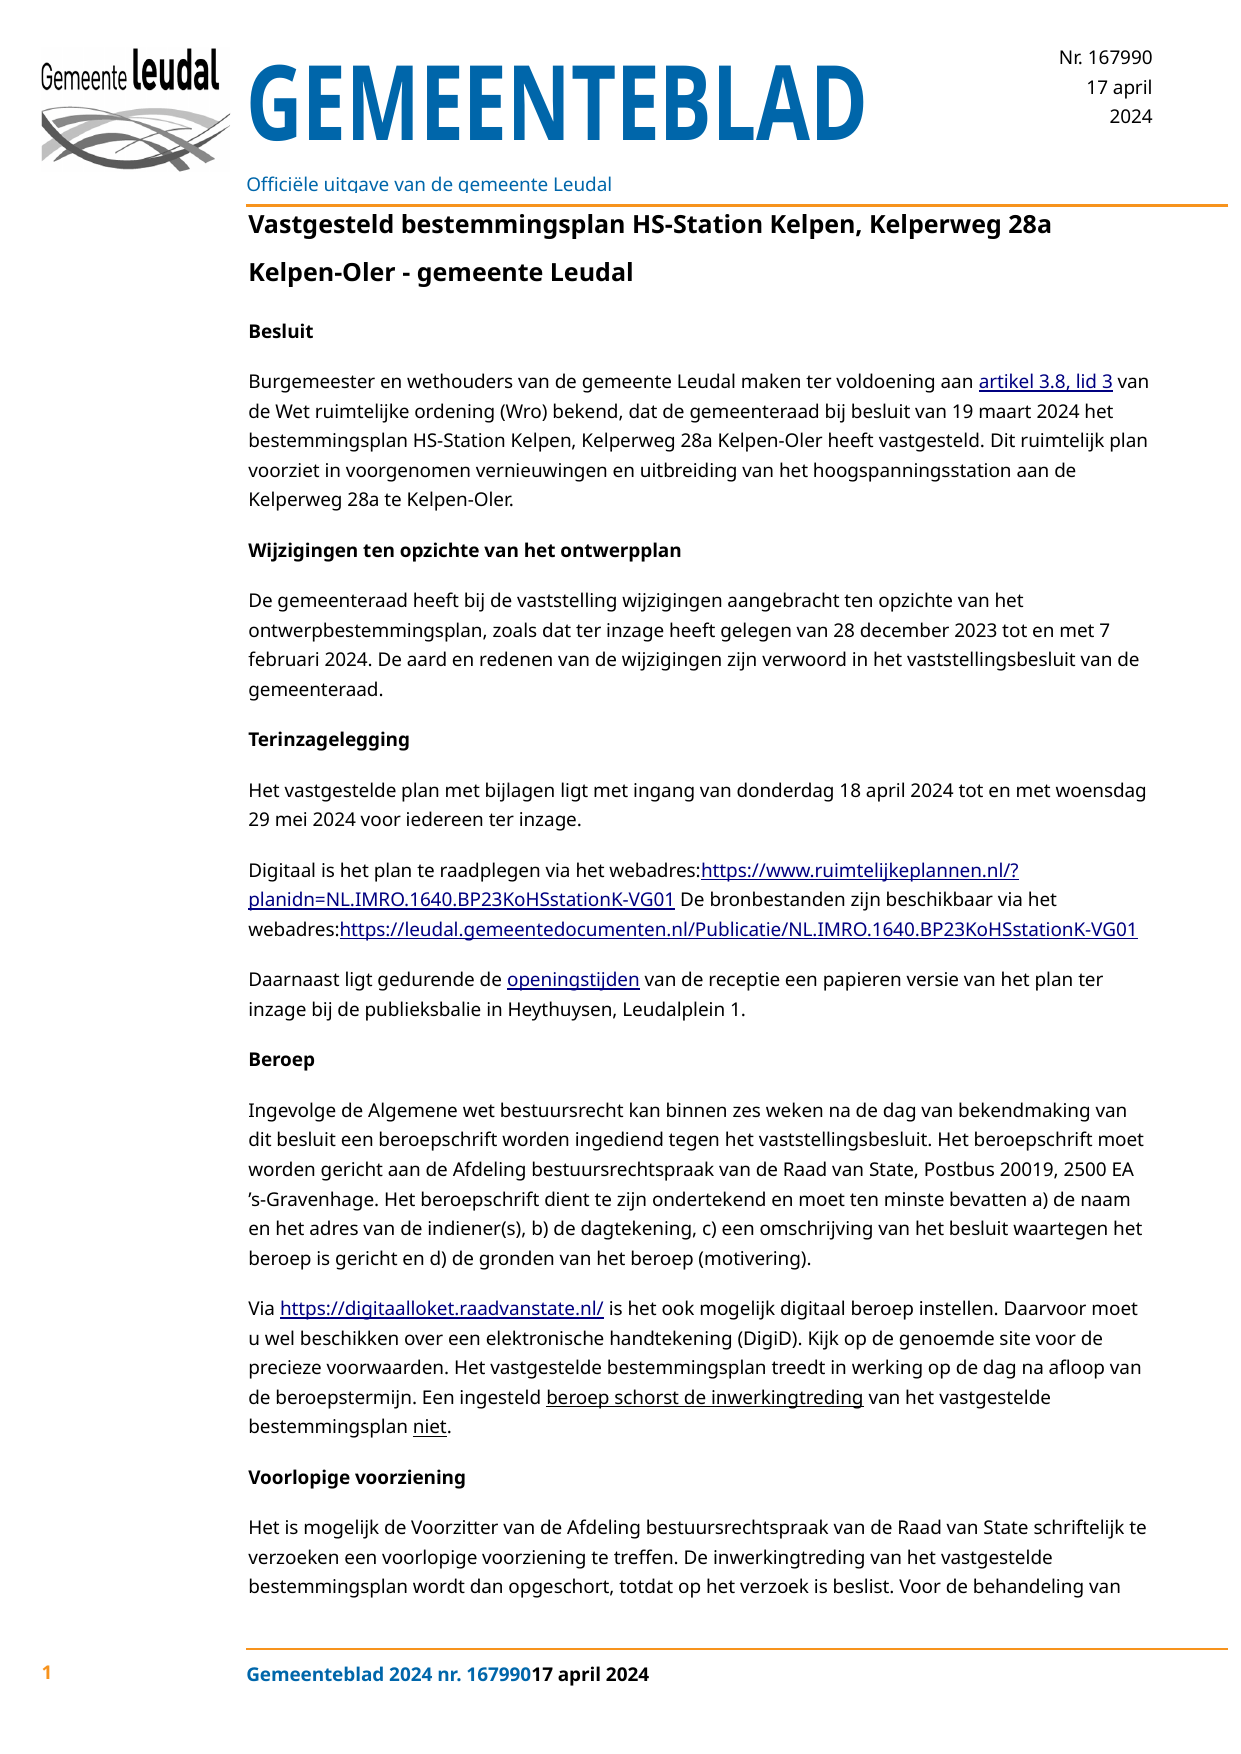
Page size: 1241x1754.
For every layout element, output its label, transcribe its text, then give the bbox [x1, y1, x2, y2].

text Terinzagelegging [248, 727, 1152, 752]
text Voorlopige voorziening [248, 1464, 1152, 1490]
text Besluit [248, 318, 1152, 344]
text Het is mogelijk de Voorzitter van de Afdeling bestuursrechtspraak van de Raad van State schriftelijk te verzoeken een voorlopige voorziening te treffen. De inwerkingtreding van het vastgestelde bestemmingsplan wordt dan opgeschort, totdat op het verzoek is beslist. Voor de behandeling van [248, 1514, 1152, 1599]
text Via https://digitaalloket.raadvanstate.nl/ is het ook mogelijk digitaal beroep instellen. Daarvoor moet u wel beschikken over een elektronische handtekening (DigiD). Kijk op de genoemde site voor de precieze voorwaarden. Het vastgestelde bestemmingsplan treedt in werking op de dag na afloop van de beroepstermijn. Een ingesteld beroep schorst de inwerkingtreding van het vastgestelde bestemmingsplan niet. [248, 1295, 1152, 1439]
text De gemeenteraad heeft bij de vaststelling wijzigingen aangebracht ten opzichte van het ontwerpbestemmingsplan, zoals dat ter inzage heeft gelegen van 28 december 2023 tot en met 7 februari 2024. De aard en redenen van de wijzigingen zijn verwoord in het vaststellingsbesluit van de gemeenteraad. [248, 587, 1152, 702]
text Ingevolge de Algemene wet bestuursrecht kan binnen zes weken na de dag van bekendmaking van dit besluit een beroepschrift worden ingediend tegen het vaststellingsbesluit. Het beroepschrift moet worden gericht aan de Afdeling bestuursrechtspraak van de Raad van State, Postbus 20019, 2500 EA ’s-Gravenhage. Het beroepschrift dient te zijn ondertekend en moet ten minste bevatten a) de naam en het adres van de indiener(s), b) de dagtekening, c) een omschrijving van het besluit waartegen het beroep is gericht en d) de gronden van het beroep (motivering). [248, 1097, 1152, 1271]
text Daarnaast ligt gedurende de openingstijden van de receptie een papieren versie van het plan ter inzage bij de publieksbalie in Heythuysen, Leudalplein 1. [248, 967, 1152, 1022]
picture [41, 47, 231, 172]
text Het vastgestelde plan met bijlagen ligt met ingang van donderdag 18 april 2024 tot en met woensdag 29 mei 2024 voor iedereen ter inzage. [248, 777, 1152, 832]
text Wijzigingen ten opzichte van het ontwerpplan [248, 537, 1152, 563]
text Burgemeester en wethouders van de gemeente Leudal maken ter voldoening aan artikel 3.8, lid 3 van de Wet ruimtelijke ordening (Wro) bekend, dat de gemeenteraad bij besluit van 19 maart 2024 het bestemmingsplan HS-Station Kelpen, Kelperweg 28a Kelpen-Oler heeft vastgesteld. Dit ruimtelijk plan voorziet in voorgenomen vernieuwingen en uitbreiding van het hoogspanningsstation aan de Kelperweg 28a te Kelpen-Oler. [248, 368, 1152, 512]
text Beroep [248, 1047, 1152, 1072]
text Digitaal is het plan te raadplegen via het webadres:https://www.ruimtelijkeplannen.nl/?planidn=NL.IMRO.1640.BP23KoHSstationK-VG01 De bronbestanden zijn beschikbaar via het webadres:https://leudal.gemeentedocumenten.nl/Publicatie/NL.IMRO.1640.BP23KoHSstationK-VG01 [248, 857, 1152, 942]
text Vastgesteld bestemmingsplan HS-Station Kelpen, Kelperweg 28a Kelpen-Oler - gemeente Leudal [248, 207, 1152, 288]
